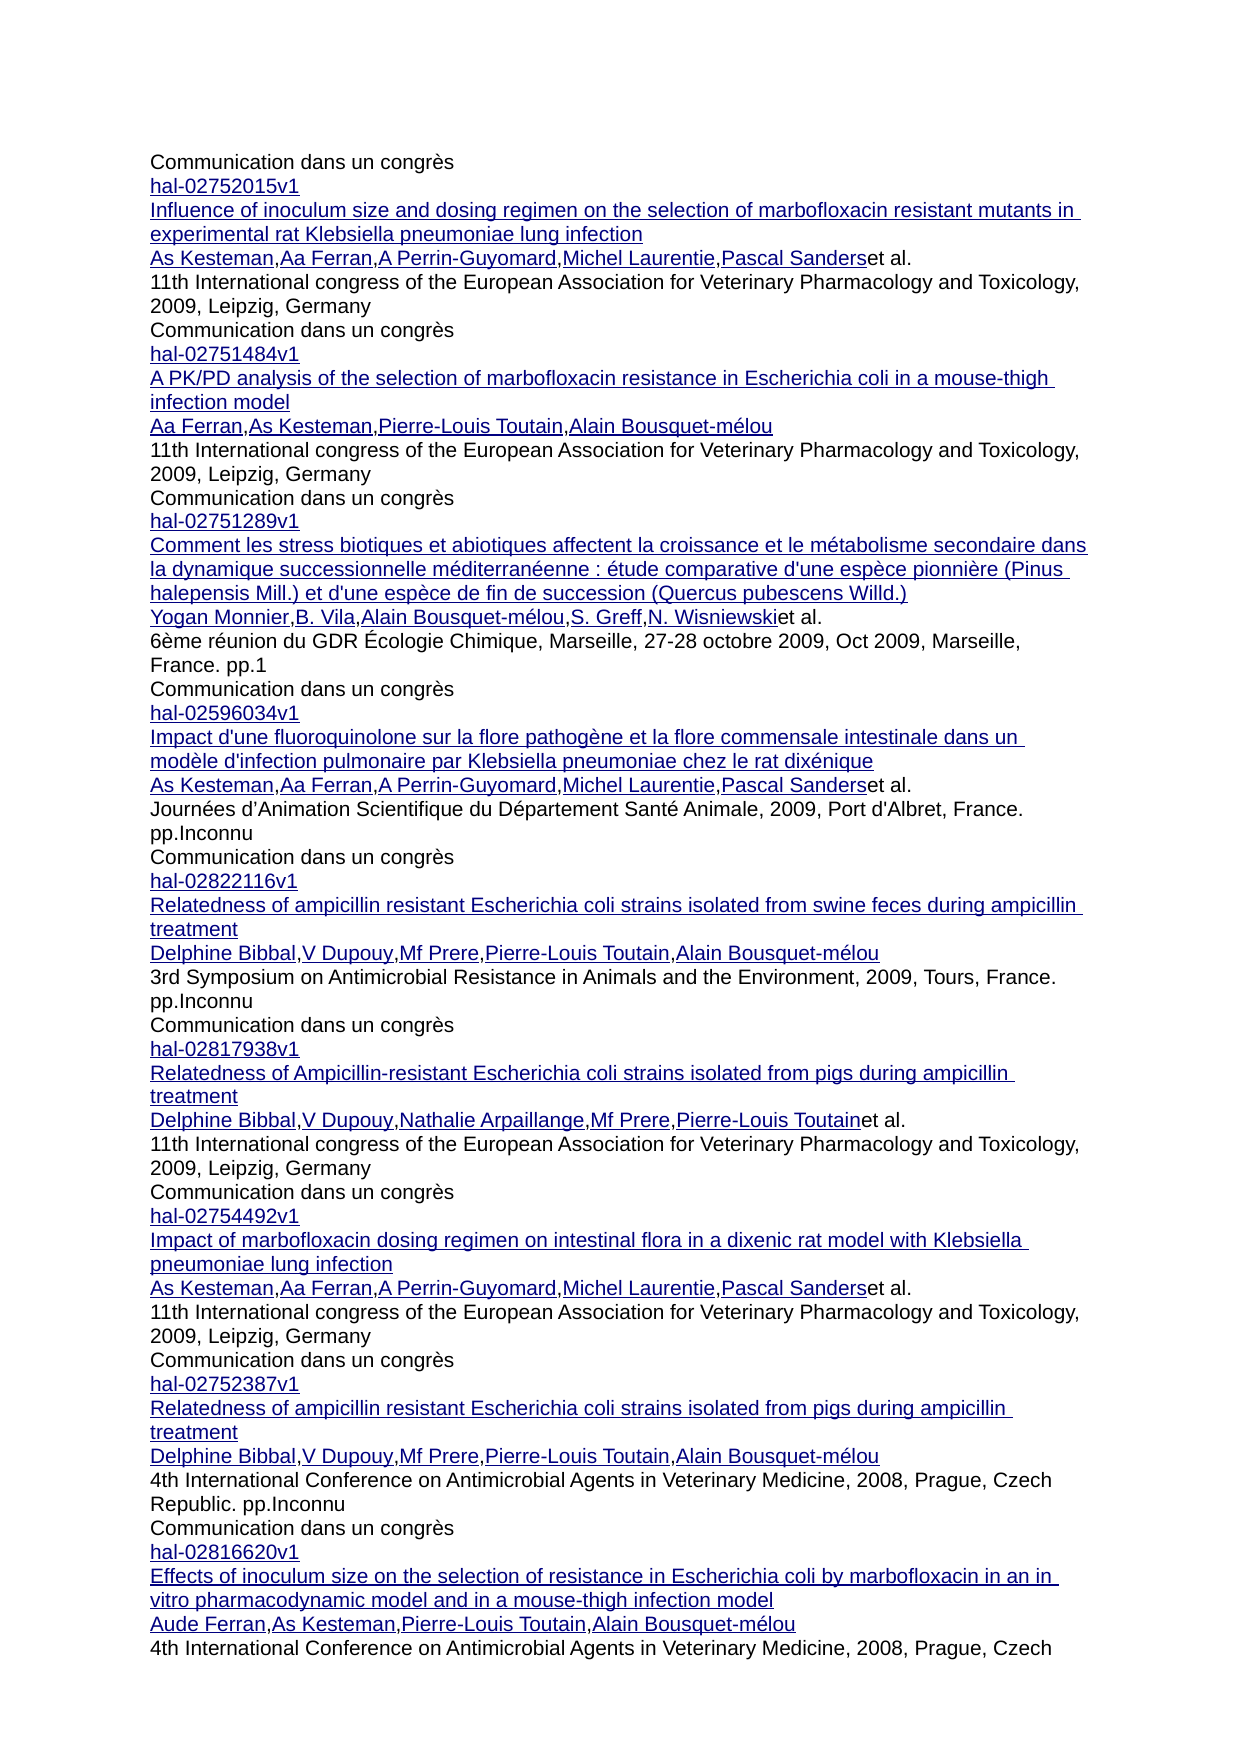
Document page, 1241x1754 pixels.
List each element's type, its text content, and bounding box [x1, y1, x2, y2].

table_cell Relatedness of ampicillin resistant Escherichia coli strains isolated from pigs during ampicillin treatment Delphine Bibbal,V Dupouy,Mf Prere,Pierre-Louis Toutain,Alain Bousquet‐mélou 4th International Conference on Antimicrobial Agents in Veterinary Medicine, 2008, Prague, Czech Republic. pp.Inconnu Communication dans un congrès hal-02816620v1 [150, 1396, 1090, 1563]
table_cell Influence of inoculum size and dosing regimen on the selection of marbofloxacin resistant mutants in experimental rat Klebsiella pneumoniae lung infection As Kesteman,Aa Ferran,A Perrin-Guyomard,Michel Laurentie,Pascal Sanderset al. 11th International congress of the European Association for Veterinary Pharmacology and Toxicology, 2009, Leipzig, Germany Communication dans un congrès hal-02751484v1 [150, 198, 1090, 366]
table_cell Relatedness of Ampicillin-resistant Escherichia coli strains isolated from pigs during ampicillin treatment Delphine Bibbal,V Dupouy,Nathalie Arpaillange,Mf Prere,Pierre-Louis Toutainet al. 11th International congress of the European Association for Veterinary Pharmacology and Toxicology, 2009, Leipzig, Germany Communication dans un congrès hal-02754492v1 [150, 1060, 1090, 1228]
table_cell Impact of marbofloxacin dosing regimen on intestinal flora in a dixenic rat model with Klebsiella pneumoniae lung infection As Kesteman,Aa Ferran,A Perrin-Guyomard,Michel Laurentie,Pascal Sanderset al. 11th International congress of the European Association for Veterinary Pharmacology and Toxicology, 2009, Leipzig, Germany Communication dans un congrès hal-02752387v1 [150, 1228, 1090, 1396]
table_cell Comment les stress biotiques et abiotiques affectent la croissance et le métabolisme secondaire dans la dynamique successionnelle méditerranéenne : étude comparative d'une espèce pionnière (Pinus halepensis Mill.) et d'une espèce de fin de succession (Quercus pubescens Willd.) Yogan Monnier,B. Vila,Alain Bousquet‐mélou,S. Greff,N. Wisniewskiet al. 6ème réunion du GDR Écologie Chimique, Marseille, 27-28 octobre 2009, Oct 2009, Marseille, France. pp.1 Communication dans un congrès hal-02596034v1 [150, 533, 1090, 725]
table_cell Effects of inoculum size on the selection of resistance in Escherichia coli by marbofloxacin in an in vitro pharmacodynamic model and in a mouse-thigh infection model Aude Ferran,As Kesteman,Pierre-Louis Toutain,Alain Bousquet‐mélou 4th International Conference on Antimicrobial Agents in Veterinary Medicine, 2008, Prague, Czech [150, 1564, 1090, 1659]
table_cell Impact d'une fluoroquinolone sur la flore pathogène et la flore commensale intestinale dans un modèle d'infection pulmonaire par Klebsiella pneumoniae chez le rat dixénique As Kesteman,Aa Ferran,A Perrin-Guyomard,Michel Laurentie,Pascal Sanderset al. Journées d’Animation Scientifique du Département Santé Animale, 2009, Port d'Albret, France. pp.Inconnu Communication dans un congrès hal-02822116v1 [150, 725, 1090, 893]
table_cell A PK/PD analysis of the selection of marbofloxacin resistance in Escherichia coli in a mouse-thigh infection model Aa Ferran,As Kesteman,Pierre-Louis Toutain,Alain Bousquet‐mélou 11th International congress of the European Association for Veterinary Pharmacology and Toxicology, 2009, Leipzig, Germany Communication dans un congrès hal-02751289v1 [150, 366, 1090, 533]
table_cell Communication dans un congrès hal-02752015v1 [150, 150, 1090, 198]
table_cell Relatedness of ampicillin resistant Escherichia coli strains isolated from swine feces during ampicillin treatment Delphine Bibbal,V Dupouy,Mf Prere,Pierre-Louis Toutain,Alain Bousquet‐mélou 3rd Symposium on Antimicrobial Resistance in Animals and the Environment, 2009, Tours, France. pp.Inconnu Communication dans un congrès hal-02817938v1 [150, 893, 1090, 1060]
